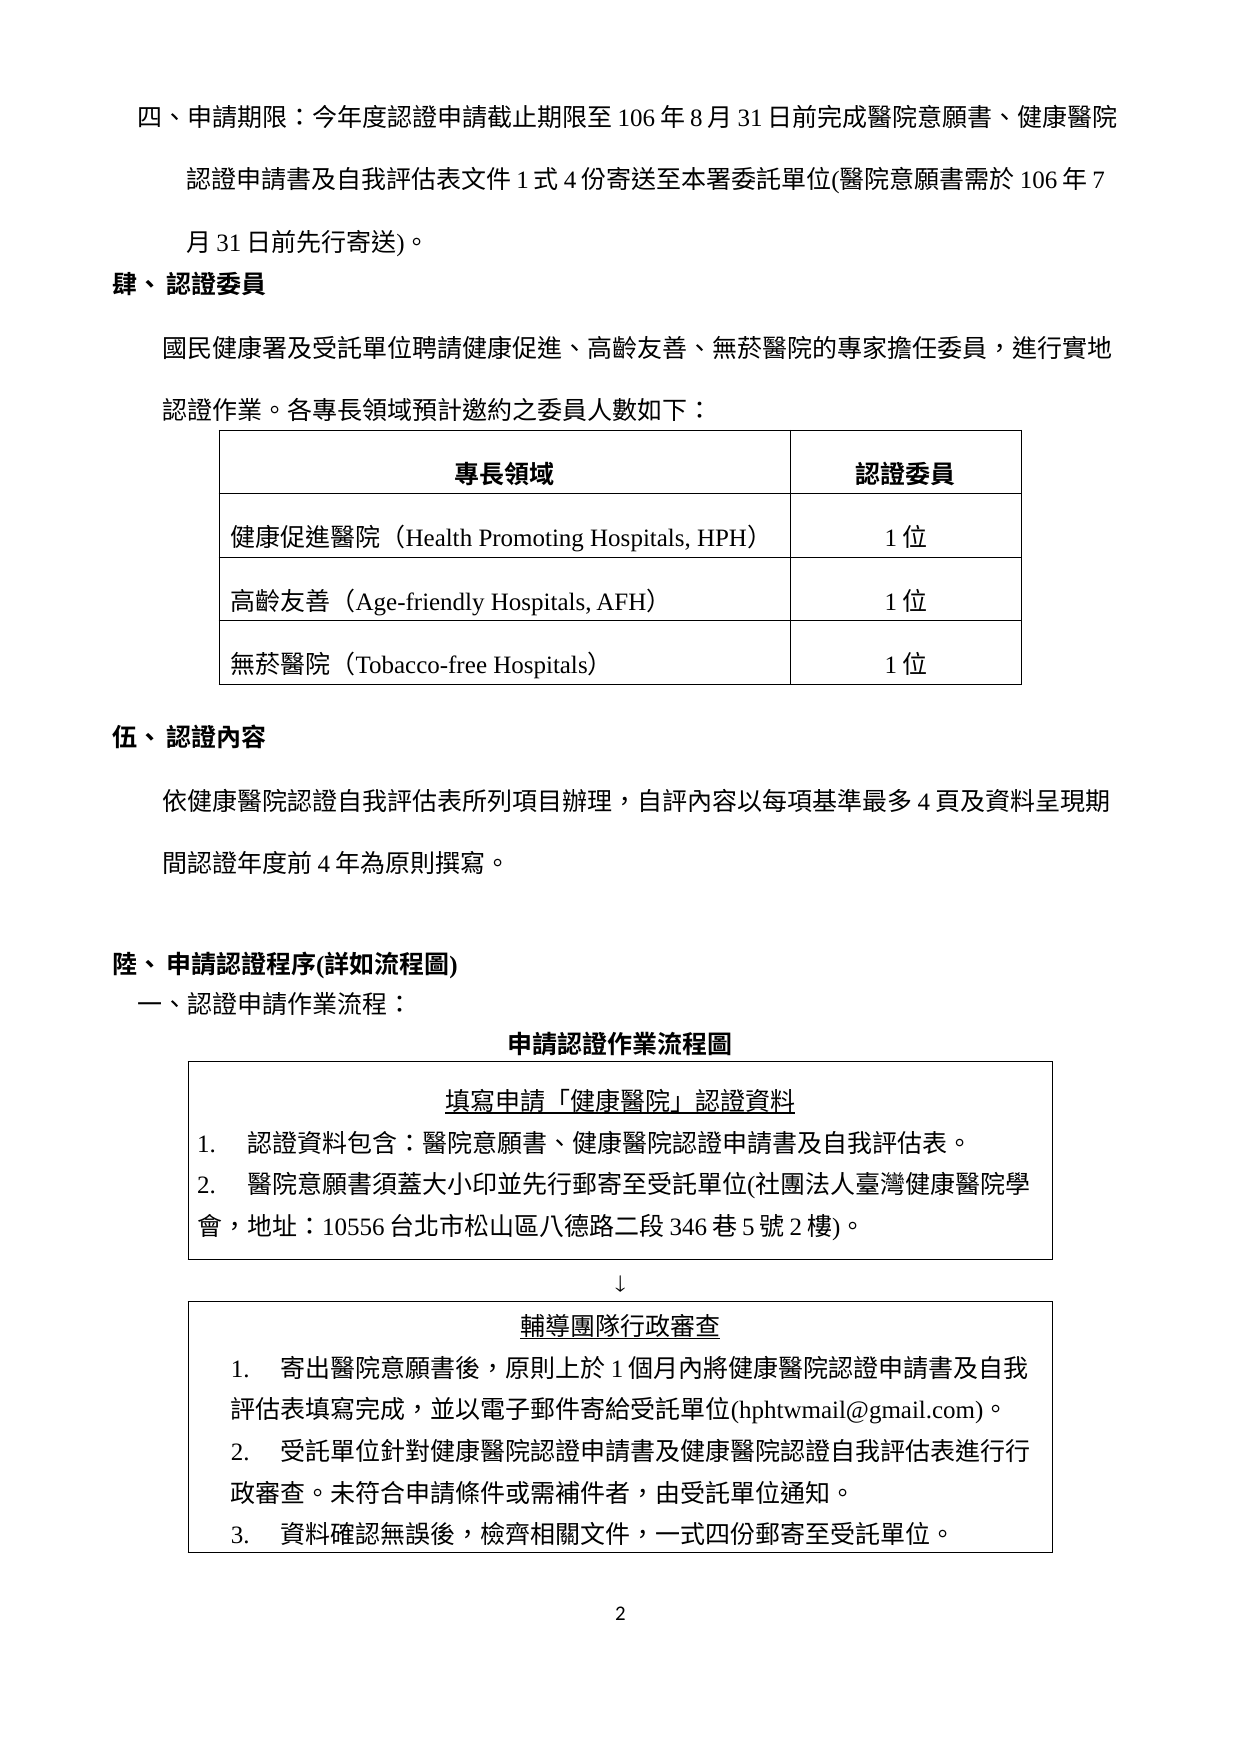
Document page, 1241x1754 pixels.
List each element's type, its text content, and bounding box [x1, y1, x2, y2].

list 認證內容 [112, 717, 1128, 754]
table_cell 1位 [791, 558, 1021, 620]
table_cell 1位 [791, 494, 1021, 557]
table_header 專長領域 [220, 431, 790, 493]
text 申請認證作業流程圖 [112, 1025, 1128, 1061]
table_cell 高齡友善（Age-friendly Hospitals, AFH） [220, 558, 790, 620]
list 申請認證程序(詳如流程圖) [112, 945, 1128, 981]
table_header 填寫申請「健康醫院」認證資料 認證資料包含：醫院意願書、健康醫院認證申請書及自我評估表。 醫院意願書須蓋大小印並先行郵寄至受託單位(社團法人臺灣健康醫院學會，地址：10556台北市松山區八德路二段346巷5號2樓)。 [189, 1062, 1052, 1258]
table_cell 1位 [791, 621, 1021, 684]
table_cell 無菸醫院（Tobacco-free Hospitals） [220, 621, 790, 684]
text 國民健康署及受託單位聘請健康促進、高齡友善、無菸醫院的專家擔任委員，進行實地認證作業。各專長領域預計邀約之委員人數如下： [162, 305, 1128, 430]
list 認證委員 [112, 265, 1128, 301]
text 四、申請期限：今年度認證申請截止期限至106年8月31日前完成醫院意願書、健康醫院認證申請書及自我評估表文件1式4份寄送至本署委託單位(醫院意願書需於106年7月31日前先行寄送)。 [137, 73, 1128, 261]
table_header 認證委員 [791, 431, 1021, 493]
text 一、認證申請作業流程： [137, 985, 1128, 1021]
table_cell 輔導團隊行政審查 寄出醫院意願書後，原則上於1個月內將健康醫院認證申請書及自我評估表填寫完成，並以電子郵件寄給受託單位(hphtwmail@gmail.com)。 受託單位針對健康醫院認證申請書及健康醫院認證自我評估表進行行政審查。未符合申請條件或需補件者，由受託單位通知。 資料確認無誤後，檢齊相關文件，一式四份郵寄至受託單位。 [189, 1302, 1052, 1552]
text 依健康醫院認證自我評估表所列項目辦理，自評內容以每項基準最多4頁及資料呈現期間認證年度前4年為原則撰寫。 [162, 757, 1128, 882]
table_cell  [188, 1260, 1052, 1301]
table_cell 健康促進醫院（Health Promoting Hospitals, HPH） [220, 494, 790, 557]
